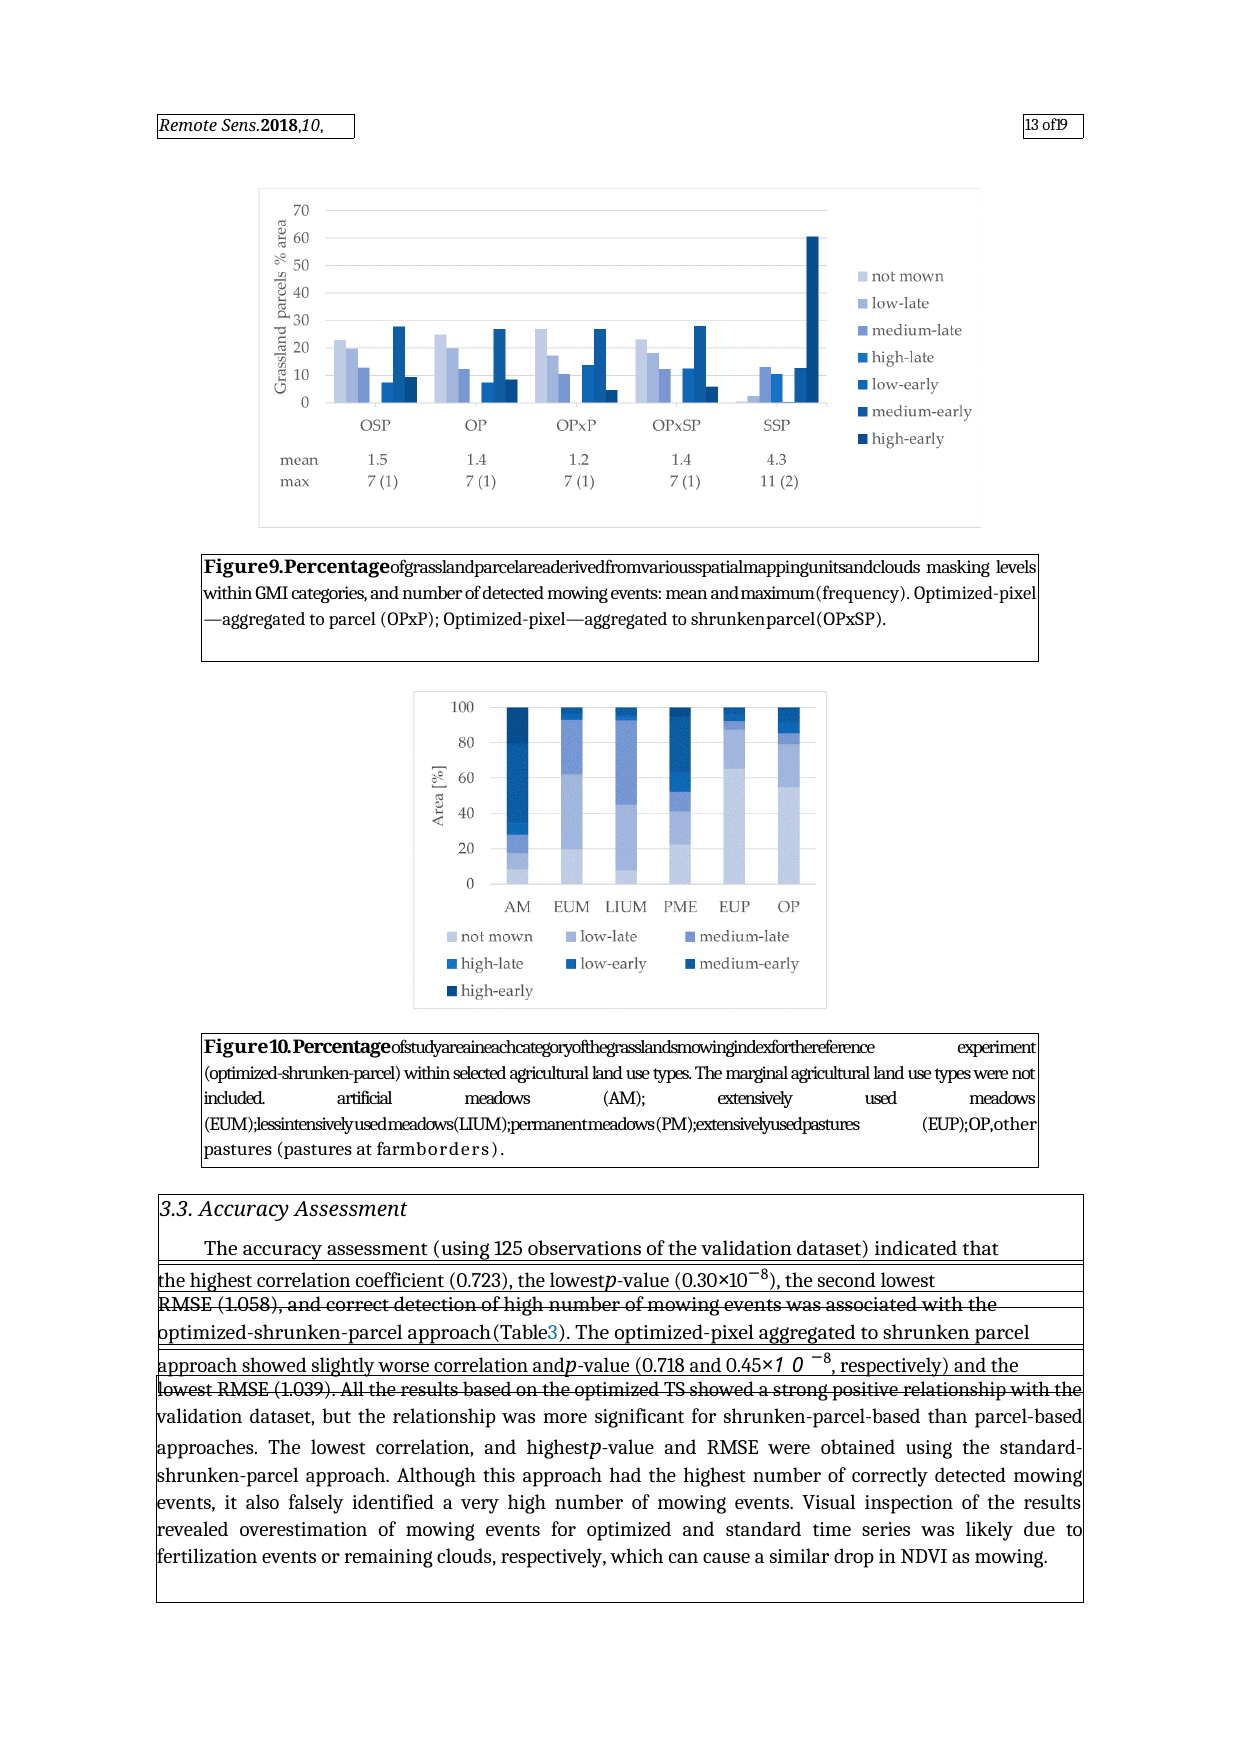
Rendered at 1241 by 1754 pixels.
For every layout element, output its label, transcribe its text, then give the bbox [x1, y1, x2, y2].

text approach showed slightly worse correlation andp-value (0.718 and 0.45×10−8, respectively) and the [159, 1346, 1083, 1375]
text 3.3. Accuracy Assessment [159, 1195, 1083, 1222]
text Figure9.Percentageofgrasslandparcelareaderivedfromvariousspatialmappingunitsandclouds masking levels within GMI categories, and number of detected mowing events: mean andmaximum(frequency). Optimized-pixel—aggregated to parcel (OPxP); Optimized-pixel—aggregated to shrunkenparcel(OPxSP). [203, 555, 1037, 630]
picture [413, 691, 827, 1009]
text The accuracy assessment (using 125 observations of the validation dataset) indicated that [204, 1237, 1083, 1260]
picture [258, 188, 982, 528]
text 13 of19 [1025, 115, 1083, 134]
text Remote Sens.2018,10, 1221 [159, 115, 354, 138]
text the highest correlation coefficient (0.723), the lowestp-value (0.30×10−8), the second lowest [159, 1261, 1083, 1291]
text RMSE (1.058), and correct detection of high number of mowing events was associated with the optimized-shrunken-parcel approach(Table3). The optimized-pixel aggregated to shrunken parcel [159, 1293, 1082, 1344]
text Figure10.Percentageofstudyareaineachcategoryofthegrasslandsmowingindexforthereference experiment (optimized-shrunken-parcel) within selected agricultural land use types. The marginal agricultural land use types were not included. artificial meadows (AM); extensively used meadows (EUM);lessintensivelyusedmeadows(LIUM);permanentmeadows(PM);extensivelyusedpastures (EUP);OP,other pastures (pastures at farmborders). [203, 1034, 1037, 1160]
text lowest RMSE (1.039). All the results based on the optimized TS showed a strong positive relationship with the validation dataset, but the relationship was more significant for shrunken-parcel-based than parcel-based approaches. The lowest correlation, and highestp-value and RMSE were obtained using the standard-shrunken-parcel approach. Although this approach had the highest number of correctly detected mowing events, it also falsely identified a very high number of mowing events. Visual inspection of the results revealed overestimation of mowing events for optimized and standard time series was likely due to fertilization events or remaining clouds, respectively, which can cause a similar drop in NDVI as mowing. [157, 1377, 1083, 1568]
